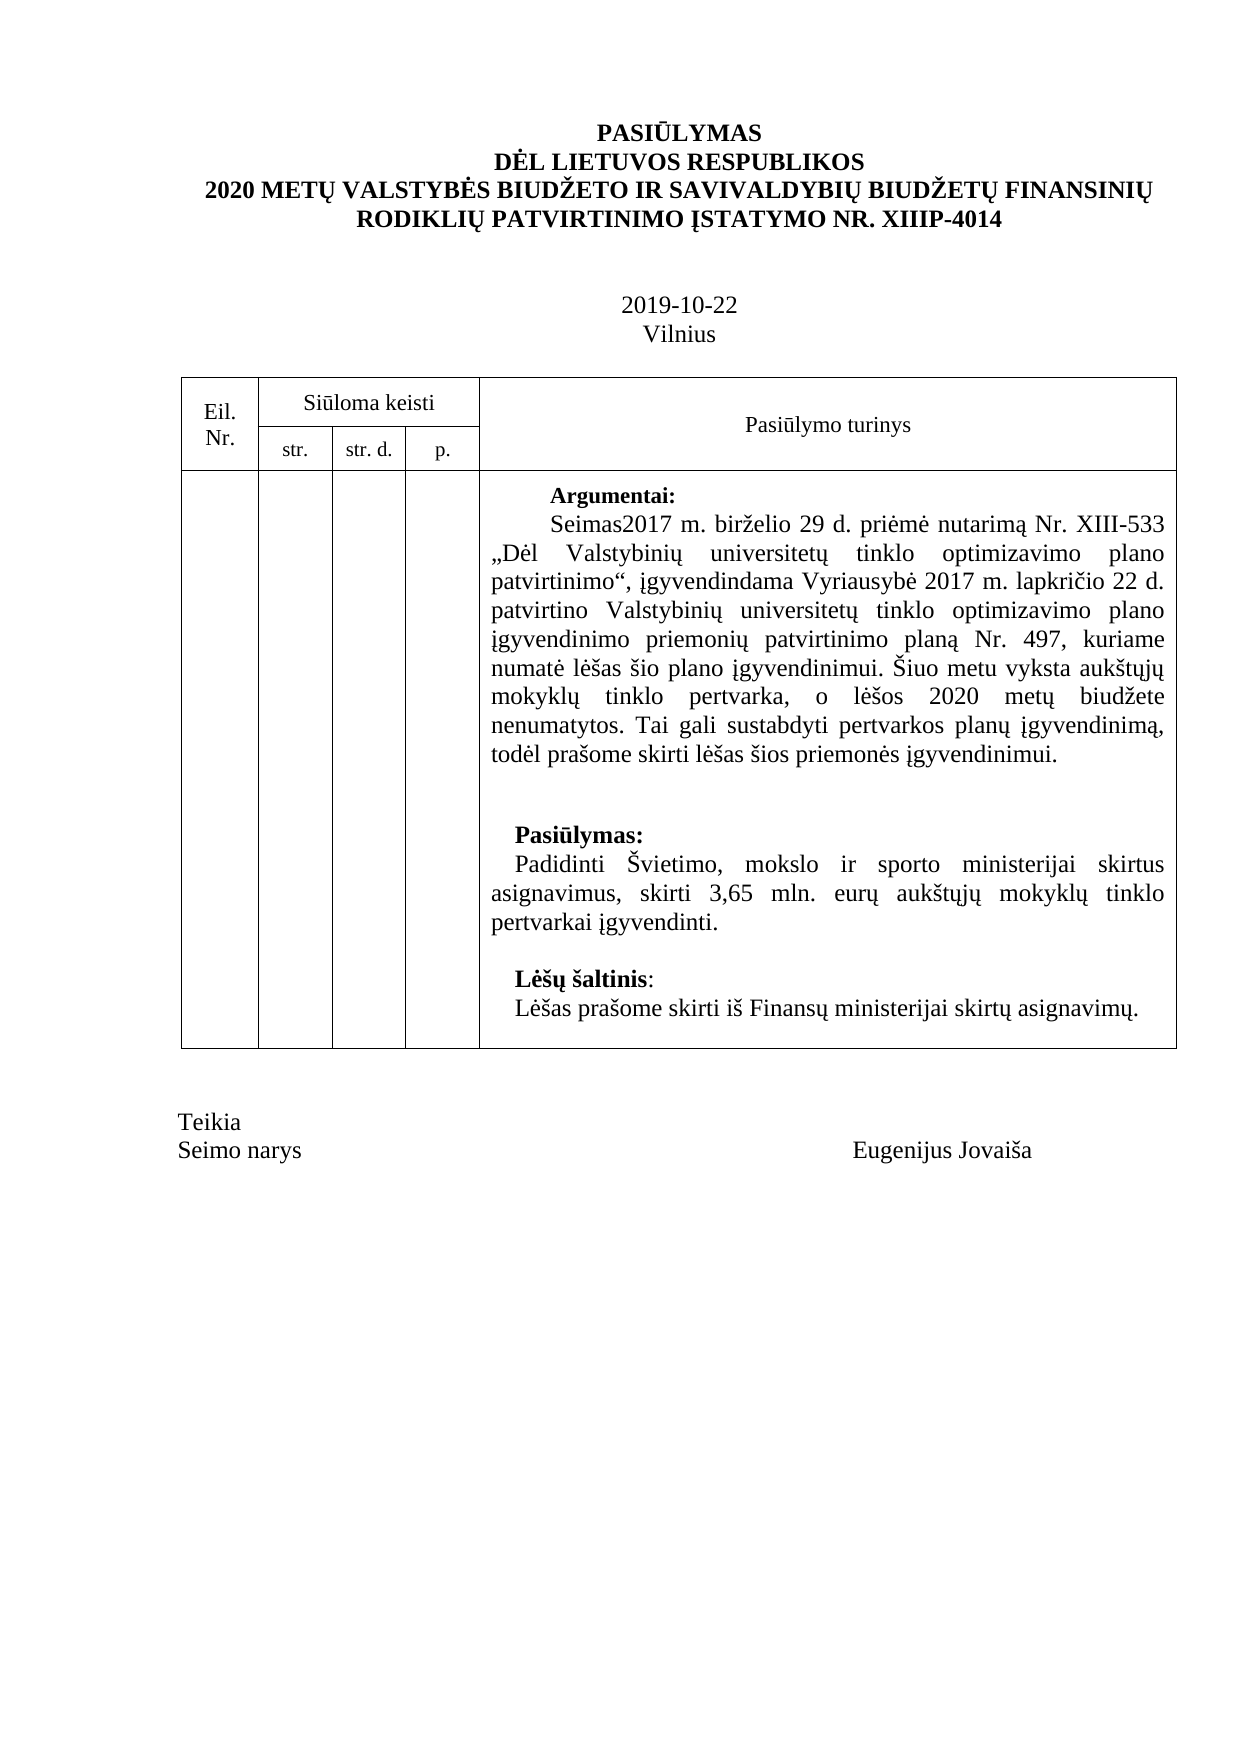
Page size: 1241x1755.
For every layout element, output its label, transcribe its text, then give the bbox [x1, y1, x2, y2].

table_cell [259, 471, 332, 1048]
table_header Eil. Nr. [182, 378, 258, 470]
text Teikia [177, 1107, 1181, 1135]
table_cell str. [259, 427, 332, 470]
table_cell [182, 471, 258, 1048]
text DĖL LIETUVOS RESPUBLIKOS [177, 147, 1181, 176]
table_header Siūloma keisti [259, 378, 479, 426]
text Vilnius [177, 319, 1181, 348]
text 2020 METŲ VALSTYBĖS BIUDŽETO IR SAVIVALDYBIŲ BIUDŽETŲ FINANSINIŲ RODIKLIŲ PATVIRTINIMO ĮSTATYMO NR. XIIIP-4014 [177, 176, 1181, 233]
table_header Pasiūlymo turinys [480, 378, 1176, 470]
table_cell str. d. [333, 427, 405, 470]
text PASIŪLYMAS [177, 118, 1181, 147]
text 2019-10-22 [177, 291, 1181, 319]
table_cell [333, 471, 405, 1048]
table_cell p. [406, 427, 479, 470]
table_cell [406, 471, 479, 1048]
text Seimo narys Eugenijus Jovaiša [177, 1135, 1181, 1164]
table_cell Argumentai: Seimas2017 m. birželio 29 d. priėmė nutarimą Nr. XIII-533 „Dėl Valstybinių universitetų tinklo optimizavimo plano patvirtinimo“, įgyvendindama Vyriausybė 2017 m. lapkričio 22 d. patvirtino Valstybinių universitetų tinklo optimizavimo plano įgyvendinimo priemonių patvirtinimo planą Nr. 497, kuriame numatė lėšas šio plano įgyvendinimui. Šiuo metu vyksta aukštųjų mokyklų tinklo pertvarka, o lėšos 2020 metų biudžete nenumatytos. Tai gali sustabdyti pertvarkos planų įgyvendinimą, todėl prašome skirti lėšas šios priemonės įgyvendinimui. Pasiūlymas: Padidinti Švietimo, mokslo ir sporto ministerijai skirtus asignavimus, skirti 3,65 mln. eurų aukštųjų mokyklų tinklo pertvarkai įgyvendinti. Lėšų šaltinis: Lėšas prašome skirti iš Finansų ministerijai skirtų asignavimų. [480, 471, 1176, 1048]
